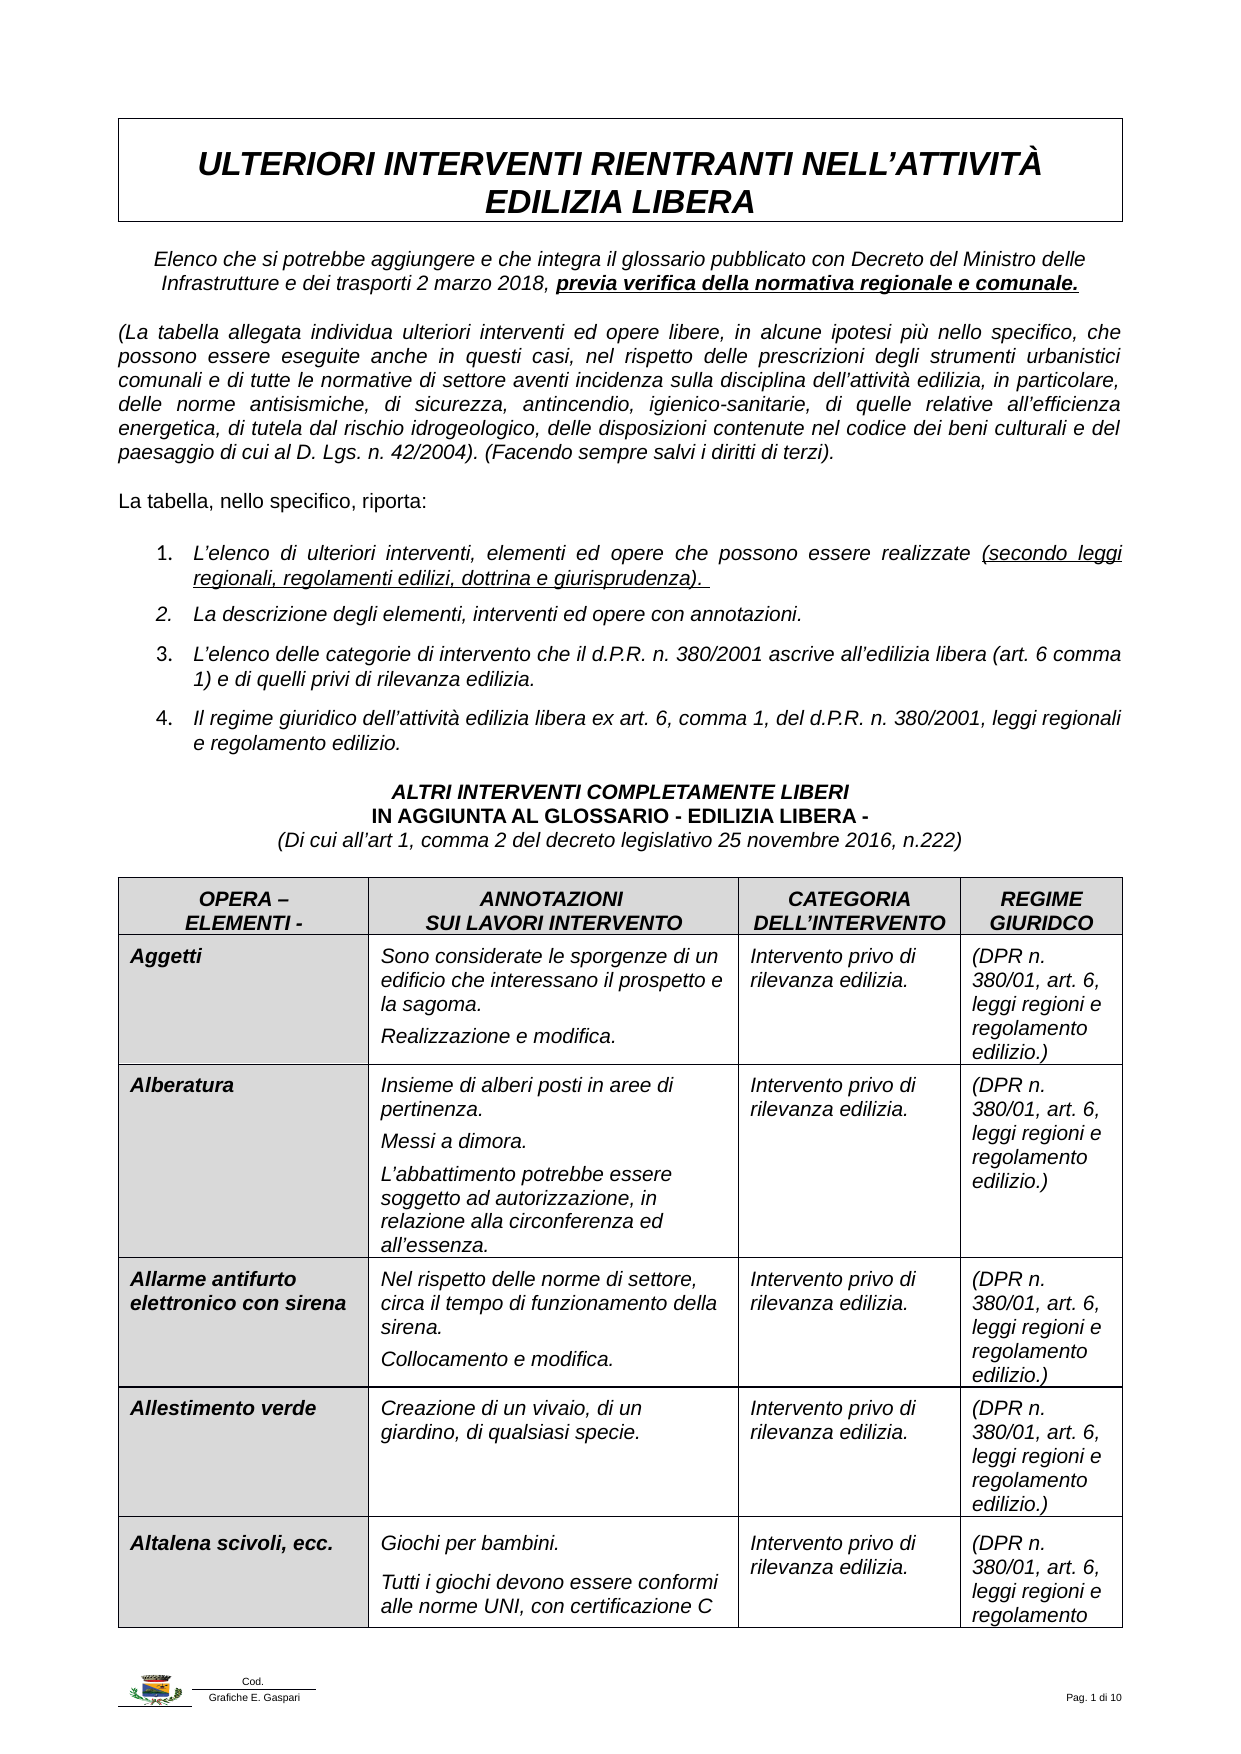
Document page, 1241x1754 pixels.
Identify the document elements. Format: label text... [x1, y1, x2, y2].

text ALTRI INTERVENTI COMPLETAMENTE LIBERI IN AGGIUNTA AL GLOSSARIO - EDILIZIA LIBERA - (Di cui all’art 1, comma 2 del decreto legislativo 25 novembre 2016, n.222) [118, 780, 1122, 852]
table_cell Intervento privo di rilevanza edilizia. [739, 1065, 960, 1257]
text Elenco che si potrebbe aggiungere e che integra il glossario pubblicato con Decreto del Ministro delle Infrastrutture e dei trasporti 2 marzo 2018, previa verifica della normativa regionale e comunale. [118, 247, 1122, 295]
table_cell (DPR n. 380/01, art. 6, leggi regioni e regolamento edilizio.) [961, 935, 1122, 1063]
table_header CATEGORIA DELL’INTERVENTO [739, 878, 960, 934]
table_cell Allestimento verde [119, 1388, 368, 1516]
table_cell Intervento privo di rilevanza edilizia. [739, 1388, 960, 1516]
table_header OPERA – ELEMENTI - [119, 878, 368, 934]
text La tabella, nello specifico, riporta: [118, 489, 1122, 513]
list Il regime giuridico dell’attività edilizia libera ex art. 6, comma 1, del d.P.R. n. 380/2001, leggi regionali e regolamento edilizio. [156, 703, 1122, 755]
table_cell Altalena scivoli, ecc. [119, 1517, 368, 1627]
table_cell Insieme di alberi posti in aree di pertinenza. Messi a dimora. L’abbattimento potrebbe essere soggetto ad autorizzazione, in relazione alla circonferenza ed all’essenza. [369, 1065, 738, 1257]
table_cell (DPR n. 380/01, art. 6, leggi regioni e regolamento [961, 1517, 1122, 1627]
table_cell Allarme antifurto elettronico con sirena [119, 1258, 368, 1386]
table_cell Alberatura [119, 1065, 368, 1257]
list L’elenco di ulteriori interventi, elementi ed opere che possono essere realizzate (secondo leggi regionali, regolamenti edilizi, dottrina e giurisprudenza). [156, 538, 1122, 590]
list La descrizione degli elementi, interventi ed opere con annotazioni. [156, 602, 1122, 626]
table_header ANNOTAZIONI SUI LAVORI INTERVENTO [369, 878, 738, 934]
table_cell Creazione di un vivaio, di un giardino, di qualsiasi specie. [369, 1388, 738, 1516]
table_cell Sono considerate le sporgenze di un edificio che interessano il prospetto e la sagoma. Realizzazione e modifica. [369, 935, 738, 1063]
text (La tabella allegata individua ulteriori interventi ed opere libere, in alcune ipotesi più nello specifico, che possono essere eseguite anche in questi casi, nel rispetto delle prescrizioni degli strumenti urbanistici comunali e di tutte le normative di settore aventi incidenza sulla disciplina dell’attività edilizia, in particolare, delle norme antisismiche, di sicurezza, antincendio, igienico-sanitarie, di quelle relative all’efficienza energetica, di tutela dal rischio idrogeologico, delle disposizioni contenute nel codice dei beni culturali e del paesaggio di cui al D. Lgs. n. 42/2004). (Facendo sempre salvi i diritti di terzi). [118, 320, 1122, 464]
table_header REGIME GIURIDCO [961, 878, 1122, 934]
table_cell Intervento privo di rilevanza edilizia. [739, 1517, 960, 1627]
table_cell Aggetti [119, 935, 368, 1063]
table_cell (DPR n. 380/01, art. 6, leggi regioni e regolamento edilizio.) [961, 1258, 1122, 1386]
table_cell (DPR n. 380/01, art. 6, leggi regioni e regolamento edilizio.) [961, 1065, 1122, 1257]
table_cell (DPR n. 380/01, art. 6, leggi regioni e regolamento edilizio.) [961, 1388, 1122, 1516]
table_cell Nel rispetto delle norme di settore, circa il tempo di funzionamento della sirena. Collocamento e modifica. [369, 1258, 738, 1386]
table_cell Intervento privo di rilevanza edilizia. [739, 935, 960, 1063]
list L’elenco delle categorie di intervento che il d.P.R. n. 380/2001 ascrive all’edilizia libera (art. 6 comma 1) e di quelli privi di rilevanza edilizia. [156, 639, 1122, 691]
table_cell Giochi per bambini. Tutti i giochi devono essere conformi alle norme UNI, con certificazione C [369, 1517, 738, 1627]
table_cell Intervento privo di rilevanza edilizia. [739, 1258, 960, 1386]
picture [118, 1674, 192, 1706]
table_header ULTERIORI INTERVENTI RIENTRANTI NELL’ATTIVITÀ EDILIZIA LIBERA [119, 119, 1122, 221]
